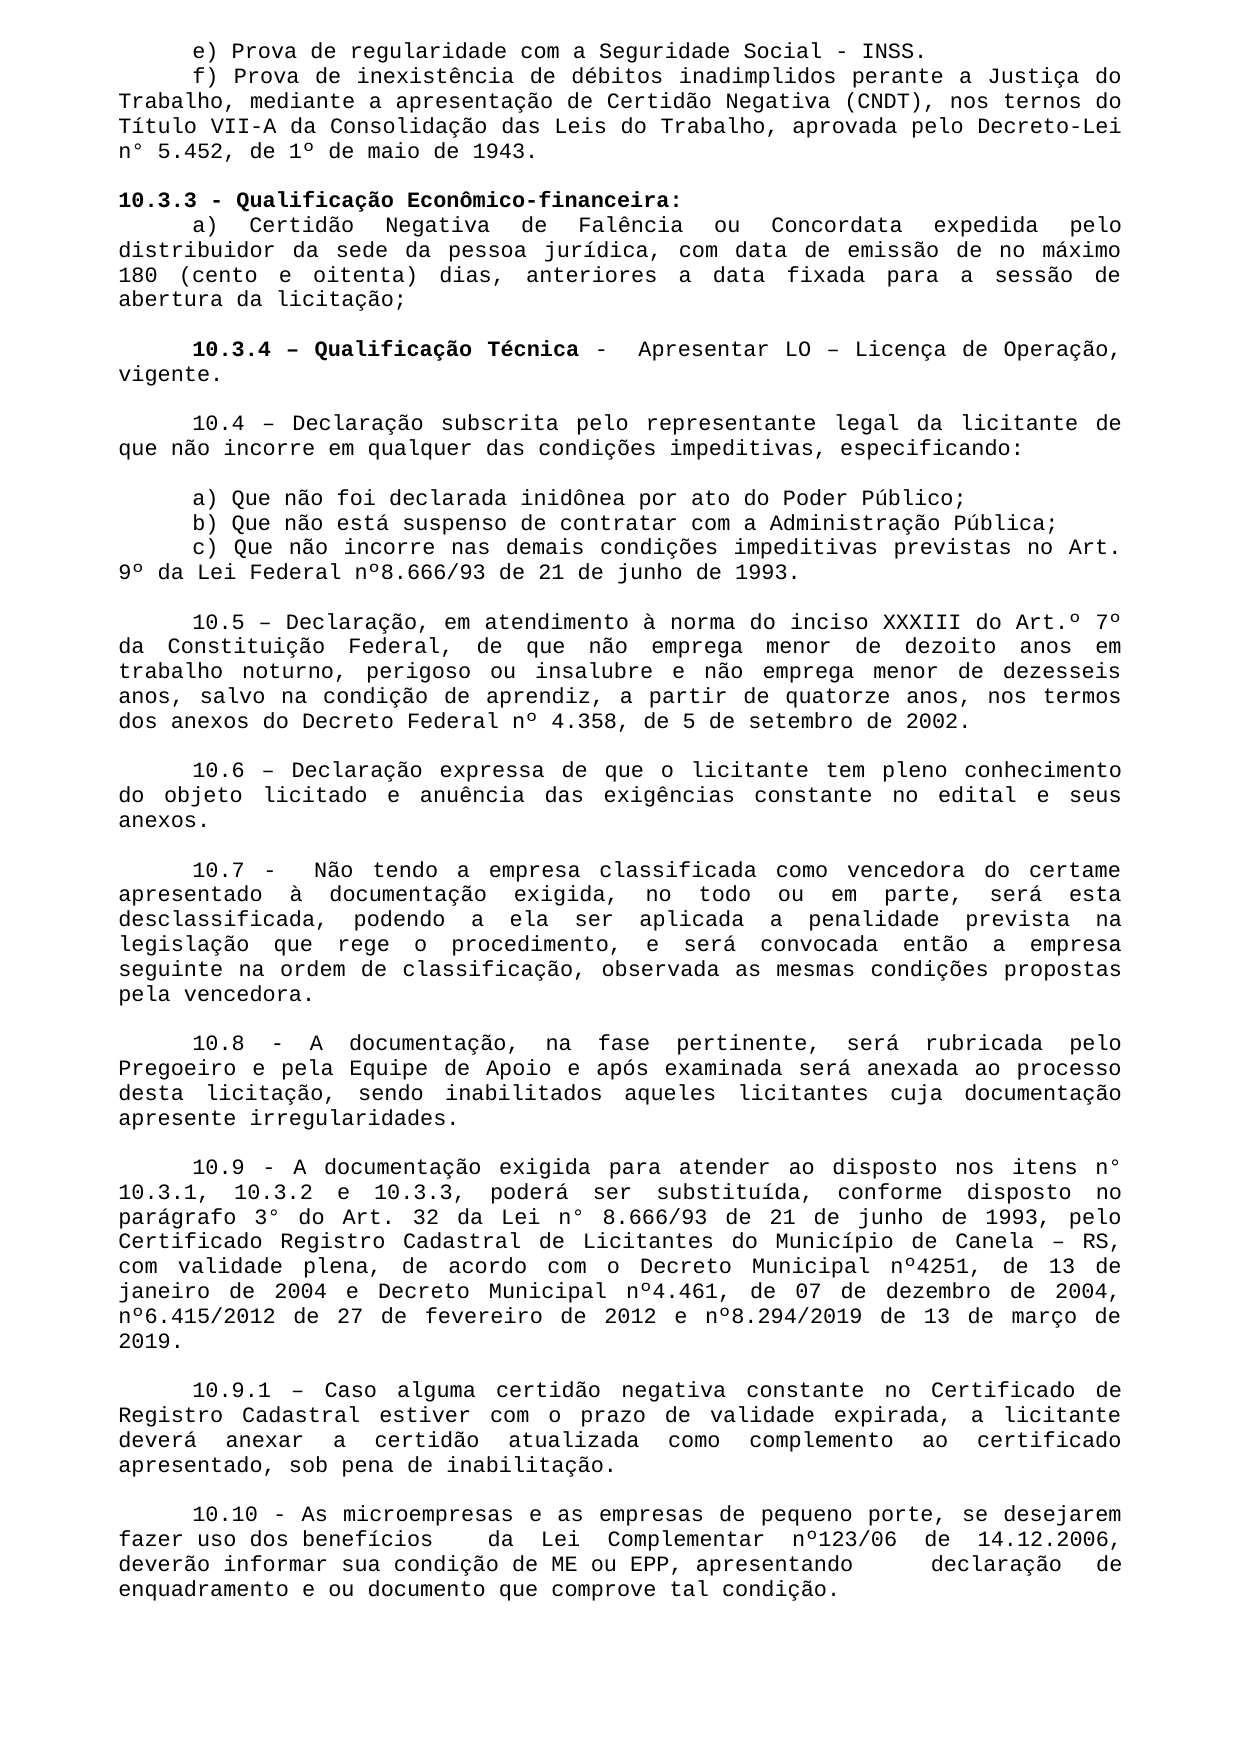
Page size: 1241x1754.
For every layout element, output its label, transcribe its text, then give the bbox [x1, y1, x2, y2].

text 10.8 - A documentação, na fase pertinente, será rubricada pelo Pregoeiro e pela Equipe de Apoio e após examinada será anexada ao processo desta licitação, sendo inabilitados aqueles licitantes cuja documentação apresente irregularidades. [118, 1032, 1122, 1131]
text 10.3.4 – Qualificação Técnica - Apresentar LO – Licença de Operação, vigente. [118, 338, 1122, 388]
text 10.3.3 - Qualificação Econômico-financeira: [118, 189, 1122, 214]
text 10.5 – Declaração, em atendimento à norma do inciso XXXIII do Art.º 7º da Constituição Federal, de que não emprega menor de dezoito anos em trabalho noturno, perigoso ou insalubre e não emprega menor de dezesseis anos, salvo na condição de aprendiz, a partir de quatorze anos, nos termos dos anexos do Decreto Federal nº 4.358, de 5 de setembro de 2002. [118, 611, 1122, 735]
text c) Que não incorre nas demais condições impeditivas previstas no Art. 9º da Lei Federal nº8.666/93 de 21 de junho de 1993. [118, 536, 1122, 586]
text f) Prova de inexistência de débitos inadimplidos perante a Justiça do Trabalho, mediante a apresentação de Certidão Negativa (CNDT), nos ternos do Título VII-A da Consolidação das Leis do Trabalho, aprovada pelo Decreto-Lei n° 5.452, de 1º de maio de 1943. [118, 65, 1122, 164]
text e) Prova de regularidade com a Seguridade Social - INSS. [118, 41, 1122, 65]
text 10.10 - As microempresas e as empresas de pequeno porte, se desejarem fazer uso dos benefícios da Lei Complementar nº123/06 de 14.12.2006, deverão informar sua condição de ME ou EPP, apresentando declaração de enquadramento e ou documento que comprove tal condição. [118, 1503, 1122, 1602]
text 10.9 - A documentação exigida para atender ao disposto nos itens n° 10.3.1, 10.3.2 e 10.3.3, poderá ser substituída, conforme disposto no parágrafo 3° do Art. 32 da Lei n° 8.666/93 de 21 de junho de 1993, pelo Certificado Registro Cadastral de Licitantes do Município de Canela – RS, com validade plena, de acordo com o Decreto Municipal nº4251, de 13 de janeiro de 2004 e Decreto Municipal nº4.461, de 07 de dezembro de 2004, nº6.415/2012 de 27 de fevereiro de 2012 e nº8.294/2019 de 13 de março de 2019. [118, 1156, 1122, 1354]
text 10.6 – Declaração expressa de que o licitante tem pleno conhecimento do objeto licitado e anuência das exigências constante no edital e seus anexos. [118, 759, 1122, 834]
text b) Que não está suspenso de contratar com a Administração Pública; [118, 512, 1122, 536]
text 10.9.1 – Caso alguma certidão negativa constante no Certificado de Registro Cadastral estiver com o prazo de validade expirada, a licitante deverá anexar a certidão atualizada como complemento ao certificado apresentado, sob pena de inabilitação. [118, 1379, 1122, 1478]
text 10.7 - Não tendo a empresa classificada como vencedora do certame apresentado à documentação exigida, no todo ou em parte, será esta desclassificada, podendo a ela ser aplicada a penalidade prevista na legislação que rege o procedimento, e será convocada então a empresa seguinte na ordem de classificação, observada as mesmas condições propostas pela vencedora. [118, 859, 1122, 1007]
text a) Certidão Negativa de Falência ou Concordata expedida pelo distribuidor da sede da pessoa jurídica, com data de emissão de no máximo 180 (cento e oitenta) dias, anteriores a data fixada para a sessão de abertura da licitação; [118, 214, 1122, 313]
text 10.4 – Declaração subscrita pelo representante legal da licitante de que não incorre em qualquer das condições impeditivas, especificando: [118, 412, 1122, 462]
text a) Que não foi declarada inidônea por ato do Poder Público; [118, 487, 1122, 512]
